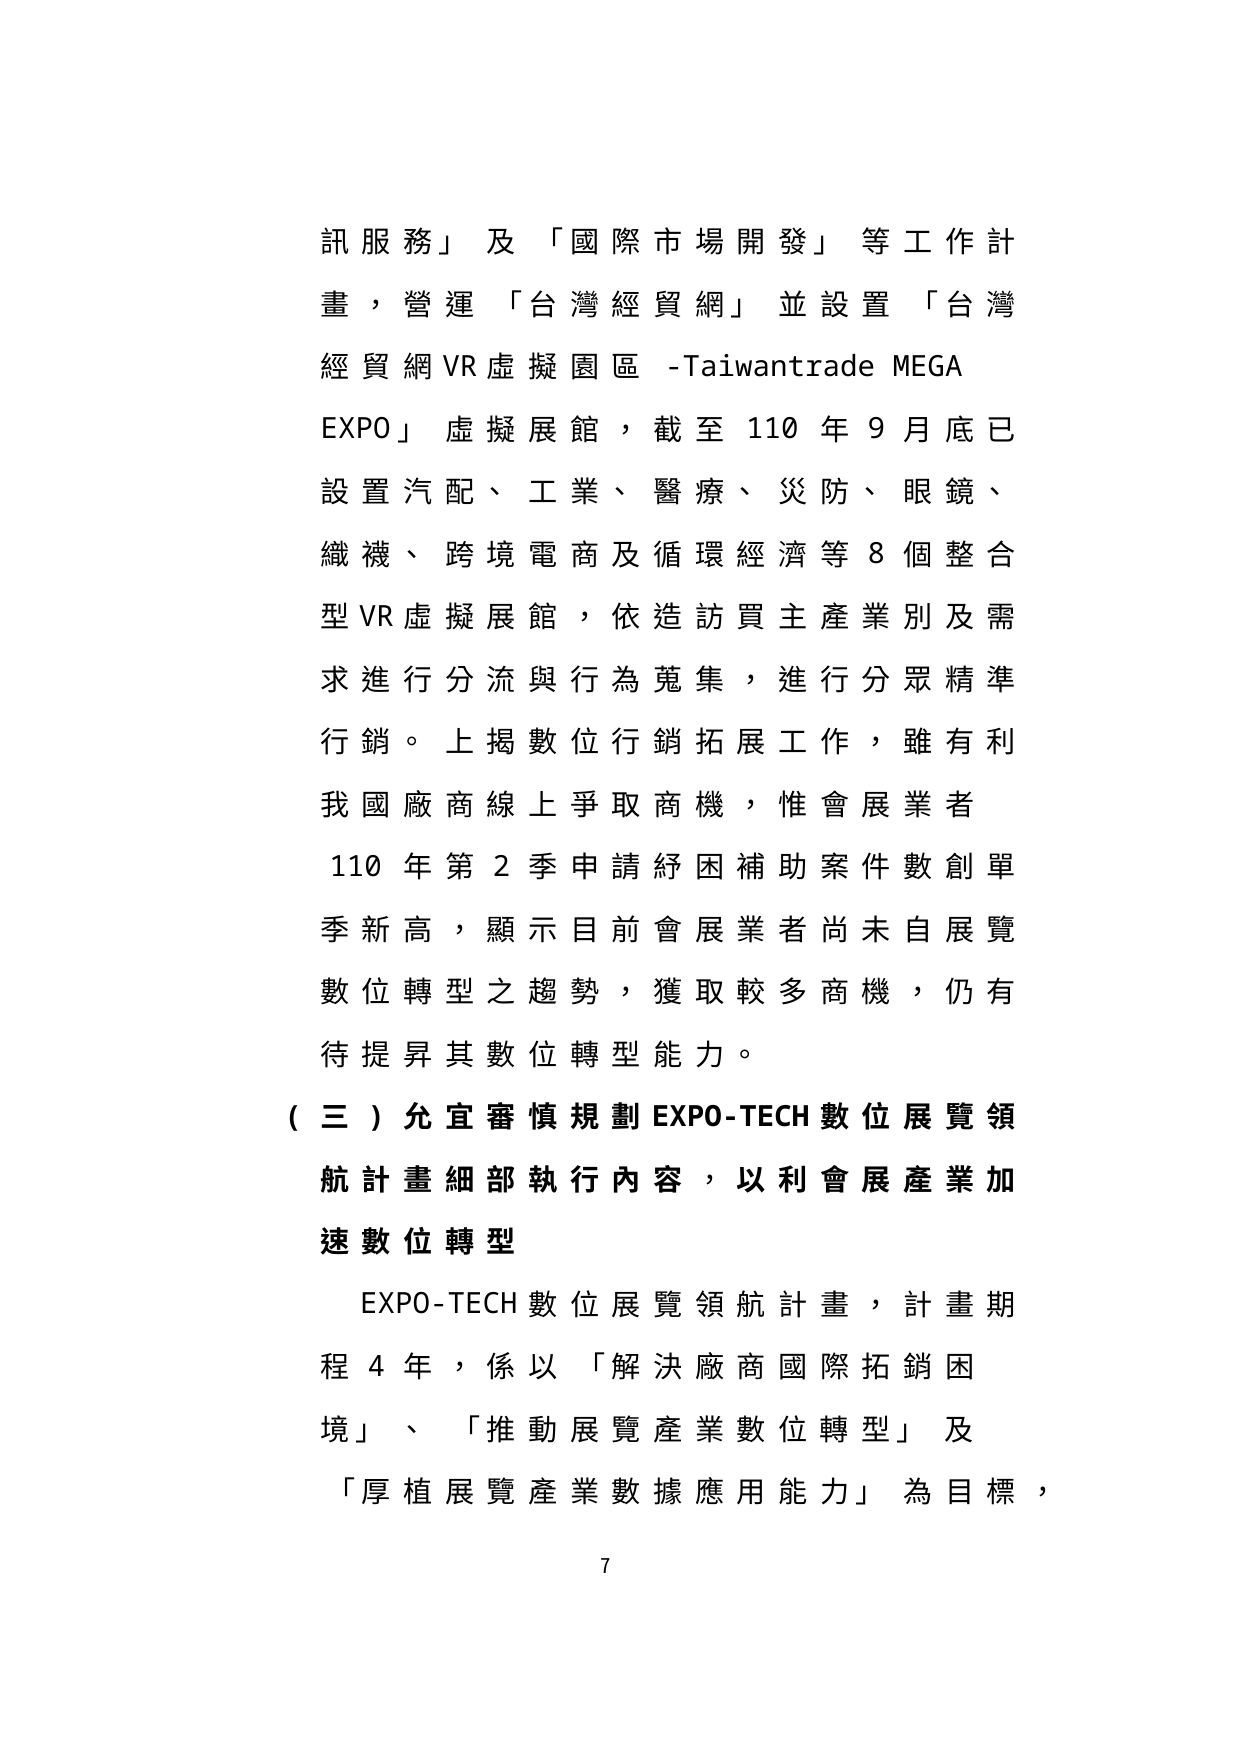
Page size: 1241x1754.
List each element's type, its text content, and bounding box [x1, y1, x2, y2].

text 訊服務」及「國際市場開發」等工作計畫，營運「台灣經貿網」並設置「台灣經貿網VR虛擬園區-Taiwantrade MEGA EXPO」虛擬展館，截至110年9月底已設置汽配、工業、醫療、災防、眼鏡、織襪、跨境電商及循環經濟等8個整合型VR虛擬展館，依造訪買主產業別及需求進行分流與行為蒐集，進行分眾精準行銷。上揭數位行銷拓展工作，雖有利我國廠商線上爭取商機，惟會展業者110年第2季申請紓困補助案件數創單季新高，顯示目前會展業者尚未自展覽數位轉型之趨勢，獲取較多商機，仍有待提昇其數位轉型能力。 [277, 198, 1022, 1073]
text EXPO-TECH數位展覽領航計畫，計畫期程4年，係以「解決廠商國際拓銷困境」、「推動展覽產業數位轉型」及「厚植展覽產業數據應用能力」為目標，並以發展OMO智慧展覽服務方案為核心，建立數位展覽平台，發展展館智慧科技，打造展覽數據分析服務，推動新型態數位展覽示範案例。參酌國貿局已提供之數位行銷服務，本計畫擬發展之「OMO智慧展覽服務方案」，其新創技術與功能宜與推展貿易基金相關委辦工作計畫所維運之「臺灣國際專業展網站」、「台灣經貿網」及「台灣經貿網VR虛擬園區-Taiwantrade MEGA EXPO虛擬展館」提供之線上拓銷服務有所區隔；並適時對會展業者提供數位轉型協助，以利推動展覽產業數位轉型及厚植展覽產業數據應用能力等目標之達成。 [277, 1261, 1022, 1511]
text (三)允宜審慎規劃EXPO-TECH數位展覽領航計畫細部執行內容，以利會展產業加速數位轉型 [248, 1073, 1022, 1261]
